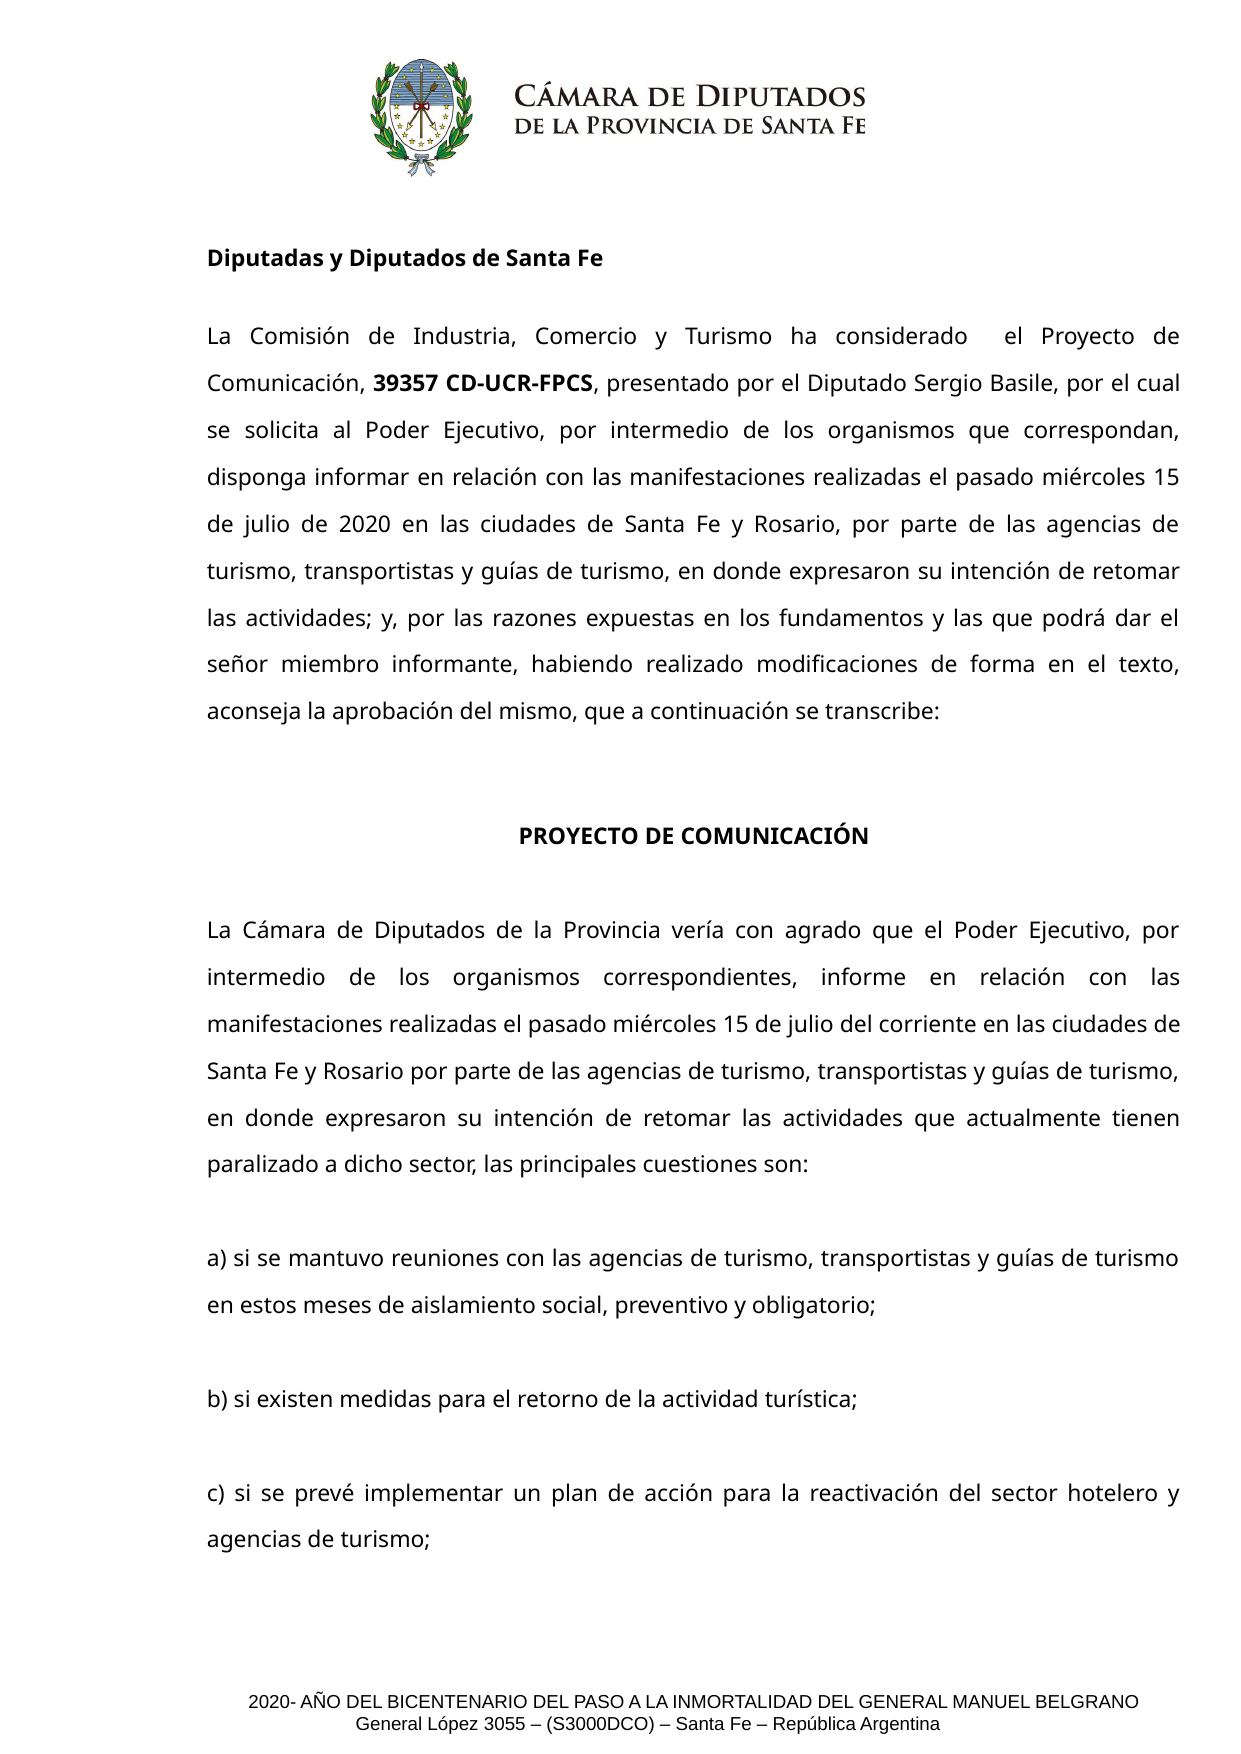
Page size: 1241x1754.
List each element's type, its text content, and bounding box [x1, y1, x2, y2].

picture [370, 59, 866, 181]
text PROYECTO DE COMUNICACIÓN [207, 820, 1181, 852]
text b) si existen medidas para el retorno de la actividad turística; [207, 1383, 1181, 1414]
text La Cámara de Diputados de la Provincia vería con agrado que el Poder Ejecutivo, por intermedio de los organismos correspondientes, informe en relación con las manifestaciones realizadas el pasado miércoles 15 de julio del corriente en las ciudades de Santa Fe y Rosario por parte de las agencias de turismo, transportistas y guías de turismo, en donde expresaron su intención de retomar las actividades que actualmente tienen paralizado a dicho sector, las principales cuestiones son: [207, 914, 1181, 1180]
text c) si se prevé implementar un plan de acción para la reactivación del sector hotelero y agencias de turismo; [207, 1477, 1181, 1555]
text a) si se mantuvo reuniones con las agencias de turismo, transportistas y guías de turismo en estos meses de aislamiento social, preventivo y obligatorio; [207, 1242, 1181, 1320]
text Diputadas y Diputados de Santa Fe [207, 242, 1181, 273]
text La Comisión de Industria, Comercio y Turismo ha considerado el Proyecto de Comunicación, 39357 CD-UCR-FPCS, presentado por el Diputado Sergio Basile, por el cual se solicita al Poder Ejecutivo, por intermedio de los organismos que correspondan, disponga informar en relación con las manifestaciones realizadas el pasado miércoles 15 de julio de 2020 en las ciudades de Santa Fe y Rosario, por parte de las agencias de turismo, transportistas y guías de turismo, en donde expresaron su intención de retomar las actividades; y, por las razones expuestas en los fundamentos y las que podrá dar el señor miembro informante, habiendo realizado modificaciones de forma en el texto, aconseja la aprobación del mismo, que a continuación se transcribe: [207, 320, 1181, 727]
